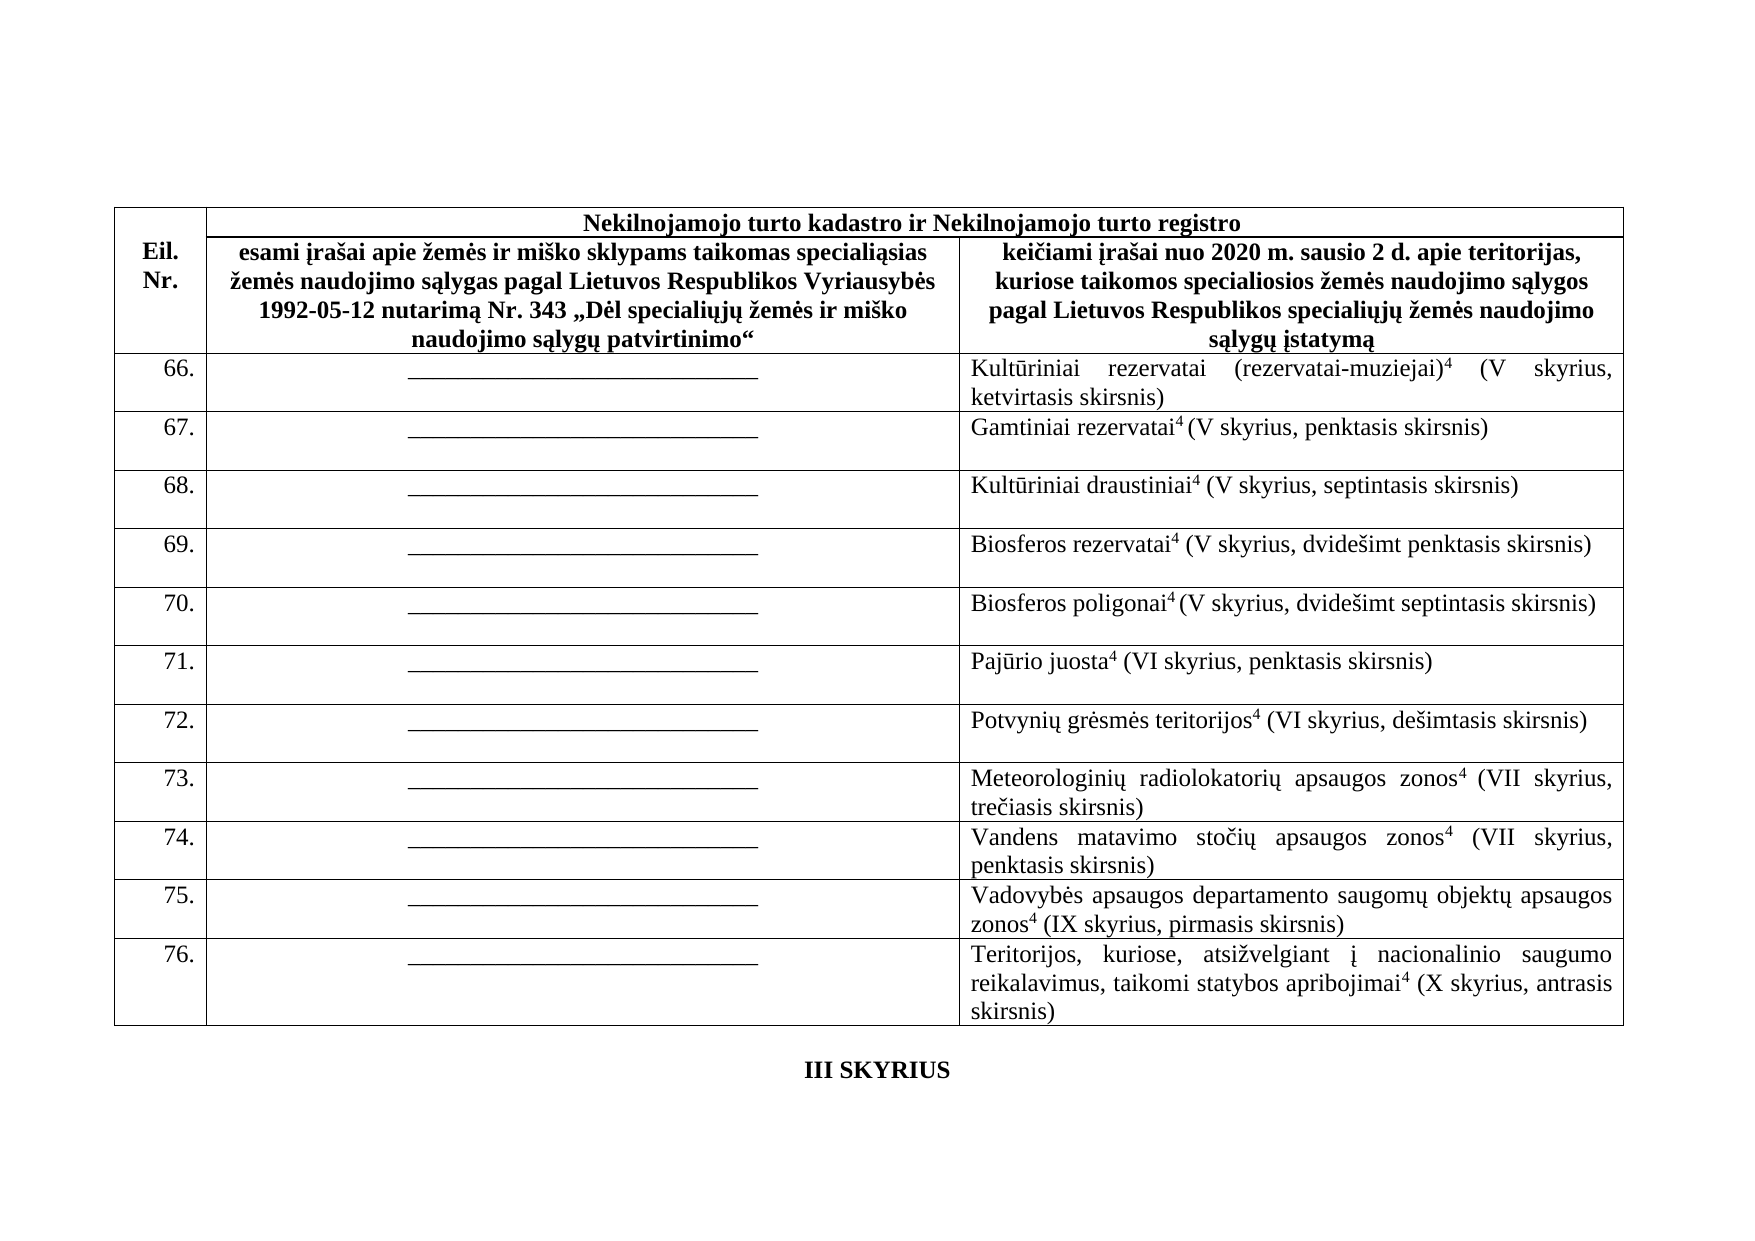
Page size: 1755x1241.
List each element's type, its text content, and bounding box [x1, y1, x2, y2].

table_cell ____________________________ [207, 412, 959, 469]
table_cell 72. [115, 705, 206, 762]
text III SKYRIUS [118, 1055, 1636, 1084]
table_cell 73. [115, 763, 206, 821]
table_cell 70. [115, 588, 206, 645]
table_cell Meteorologinių radiolokatorių apsaugos zonos4 (VII skyrius, trečiasis skirsnis) [960, 763, 1623, 821]
table_cell Teritorijos, kuriose, atsižvelgiant į nacionalinio saugumo reikalavimus, taikomi statybos apribojimai4 (X skyrius, antrasis skirsnis) [960, 939, 1623, 1025]
table_cell 68. [115, 471, 206, 528]
table_header Nekilnojamojo turto kadastro ir Nekilnojamojo turto registro [207, 208, 1623, 236]
table_cell Biosferos rezervatai4 (V skyrius, dvidešimt penktasis skirsnis) [960, 529, 1623, 587]
table_cell Vandens matavimo stočių apsaugos zonos4 (VII skyrius, penktasis skirsnis) [960, 822, 1623, 879]
table_cell Kultūriniai draustiniai4 (V skyrius, septintasis skirsnis) [960, 471, 1623, 528]
table_cell 74. [115, 822, 206, 879]
table_cell 67. [115, 412, 206, 469]
table_cell keičiami įrašai nuo 2020 m. sausio 2 d. apie teritorijas, kuriose taikomos specialiosios žemės naudojimo sąlygos pagal Lietuvos Respublikos specialiųjų žemės naudojimo sąlygų įstatymą [960, 238, 1623, 352]
table_cell 71. [115, 646, 206, 704]
table_cell ____________________________ [207, 354, 959, 411]
table_cell ____________________________ [207, 471, 959, 528]
table_cell 76. [115, 939, 206, 1025]
table_cell ____________________________ [207, 822, 959, 879]
table_cell ____________________________ [207, 939, 959, 1025]
table_cell ____________________________ [207, 880, 959, 938]
table_cell Pajūrio juosta4 (VI skyrius, penktasis skirsnis) [960, 646, 1623, 704]
table_cell ____________________________ [207, 646, 959, 704]
table_cell Kultūriniai rezervatai (rezervatai-muziejai)4 (V skyrius, ketvirtasis skirsnis) [960, 354, 1623, 411]
table_cell ____________________________ [207, 763, 959, 821]
table_cell Vadovybės apsaugos departamento saugomų objektų apsaugos zonos4 (IX skyrius, pirmasis skirsnis) [960, 880, 1623, 938]
table_cell 66. [115, 354, 206, 411]
table_cell ____________________________ [207, 529, 959, 587]
table_cell ____________________________ [207, 705, 959, 762]
table_cell 75. [115, 880, 206, 938]
table_header Eil. Nr. [115, 208, 206, 352]
table_cell Biosferos poligonai4 (V skyrius, dvidešimt septintasis skirsnis) [960, 588, 1623, 645]
table_cell esami įrašai apie žemės ir miško sklypams taikomas specialiąsias žemės naudojimo sąlygas pagal Lietuvos Respublikos Vyriausybės 1992-05-12 nutarimą Nr. 343 „Dėl specialiųjų žemės ir miško naudojimo sąlygų patvirtinimo“ [207, 238, 959, 352]
table_cell 69. [115, 529, 206, 587]
table_cell ____________________________ [207, 588, 959, 645]
table_cell Gamtiniai rezervatai4 (V skyrius, penktasis skirsnis) [960, 412, 1623, 469]
table_cell Potvynių grėsmės teritorijos4 (VI skyrius, dešimtasis skirsnis) [960, 705, 1623, 762]
